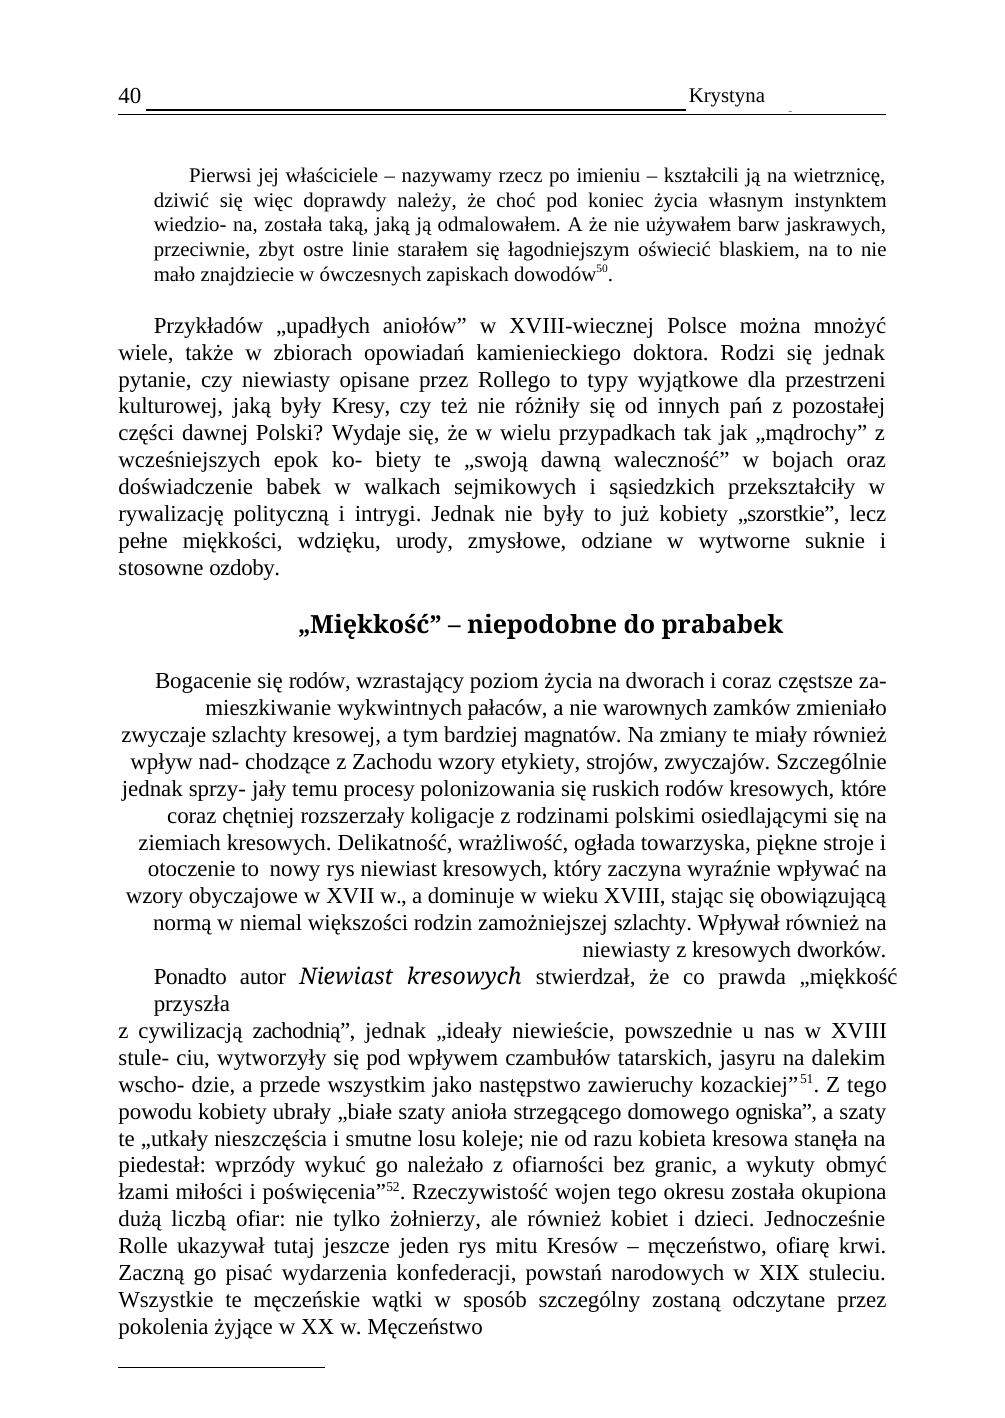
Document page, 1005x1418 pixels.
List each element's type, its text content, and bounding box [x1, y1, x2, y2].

text Pierwsi jej właściciele – nazywamy rzecz po imieniu – kształcili ją na wietrznicę, dziwić się więc doprawdy należy, że choć pod koniec życia własnym instynktem wiedzio- na, została taką, jaką ją odmalowałem. A że nie używałem barw jaskrawych, przeciwnie, zbyt ostre linie starałem się łagodniejszym oświecić blaskiem, na to nie mało znajdziecie w ówczesnych zapiskach dowodów50. [153, 163, 887, 286]
subtitle „Miękkość” – niepodobne do prababek [298, 607, 898, 641]
text Bogacenie się rodów, wzrastający poziom życia na dworach i coraz częstsze za- mieszkiwanie wykwintnych pałaców, a nie warownych zamków zmieniało zwyczaje szlachty kresowej, a tym bardziej magnatów. Na zmiany te miały również wpływ nad- chodzące z Zachodu wzory etykiety, strojów, zwyczajów. Szczególnie jednak sprzy- jały temu procesy polonizowania się ruskich rodów kresowych, które coraz chętniej rozszerzały koligacje z rodzinami polskimi osiedlającymi się na ziemiach kresowych. Delikatność, wrażliwość, ogłada towarzyska, piękne stroje i otoczenie to nowy rys niewiast kresowych, który zaczyna wyraźnie wpływać na wzory obyczajowe w XVII w., a dominuje w wieku XVIII, stając się obowiązującą normą w niemal większości rodzin zamożniejszej szlachty. Wpływał również na niewiasty z kresowych dworków. [118, 667, 887, 962]
text z cywilizacją zachodnią”, jednak „ideały niewieście, powszednie u nas w XVIII stule- ciu, wytworzyły się pod wpływem czambułów tatarskich, jasyru na dalekim wscho- dzie, a przede wszystkim jako następstwo zawieruchy kozackiej”51. Z tego powodu kobiety ubrały „białe szaty anioła strzegącego domowego ogniska”, a szaty te „utkały nieszczęścia i smutne losu koleje; nie od razu kobieta kresowa stanęła na piedestał: wprzódy wykuć go należało z ofiarności bez granic, a wykuty obmyć łzami miłości i poświęcenia”52. Rzeczywistość wojen tego okresu została okupiona dużą liczbą ofiar: nie tylko żołnierzy, ale również kobiet i dzieci. Jednocześnie Rolle ukazywał tutaj jeszcze jeden rys mitu Kresów – męczeństwo, ofiarę krwi. Zaczną go pisać wydarzenia konfederacji, powstań narodowych w XIX stuleciu. Wszystkie te męczeńskie wątki w sposób szczególny zostaną odczytane przez pokolenia żyjące w XX w. Męczeństwo [118, 1017, 887, 1339]
text Przykładów „upadłych aniołów” w XVIII-wiecznej Polsce można mnożyć wiele, także w zbiorach opowiadań kamienieckiego doktora. Rodzi się jednak pytanie, czy niewiasty opisane przez Rollego to typy wyjątkowe dla przestrzeni kulturowej, jaką były Kresy, czy też nie różniły się od innych pań z pozostałej części dawnej Polski? Wydaje się, że w wielu przypadkach tak jak „mądrochy” z wcześniejszych epok ko- biety te „swoją dawną waleczność” w bojach oraz doświadczenie babek w walkach sejmikowych i sąsiedzkich przekształciły w rywalizację polityczną i intrygi. Jednak nie były to już kobiety „szorstkie”, lecz pełne miękkości, wdzięku, urody, zmysłowe, odziane w wytworne suknie i stosowne ozdoby. [118, 312, 887, 580]
text Ponadto autor Niewiast kresowych stwierdzał, że co prawda „miękkość przyszła [153, 963, 898, 1017]
